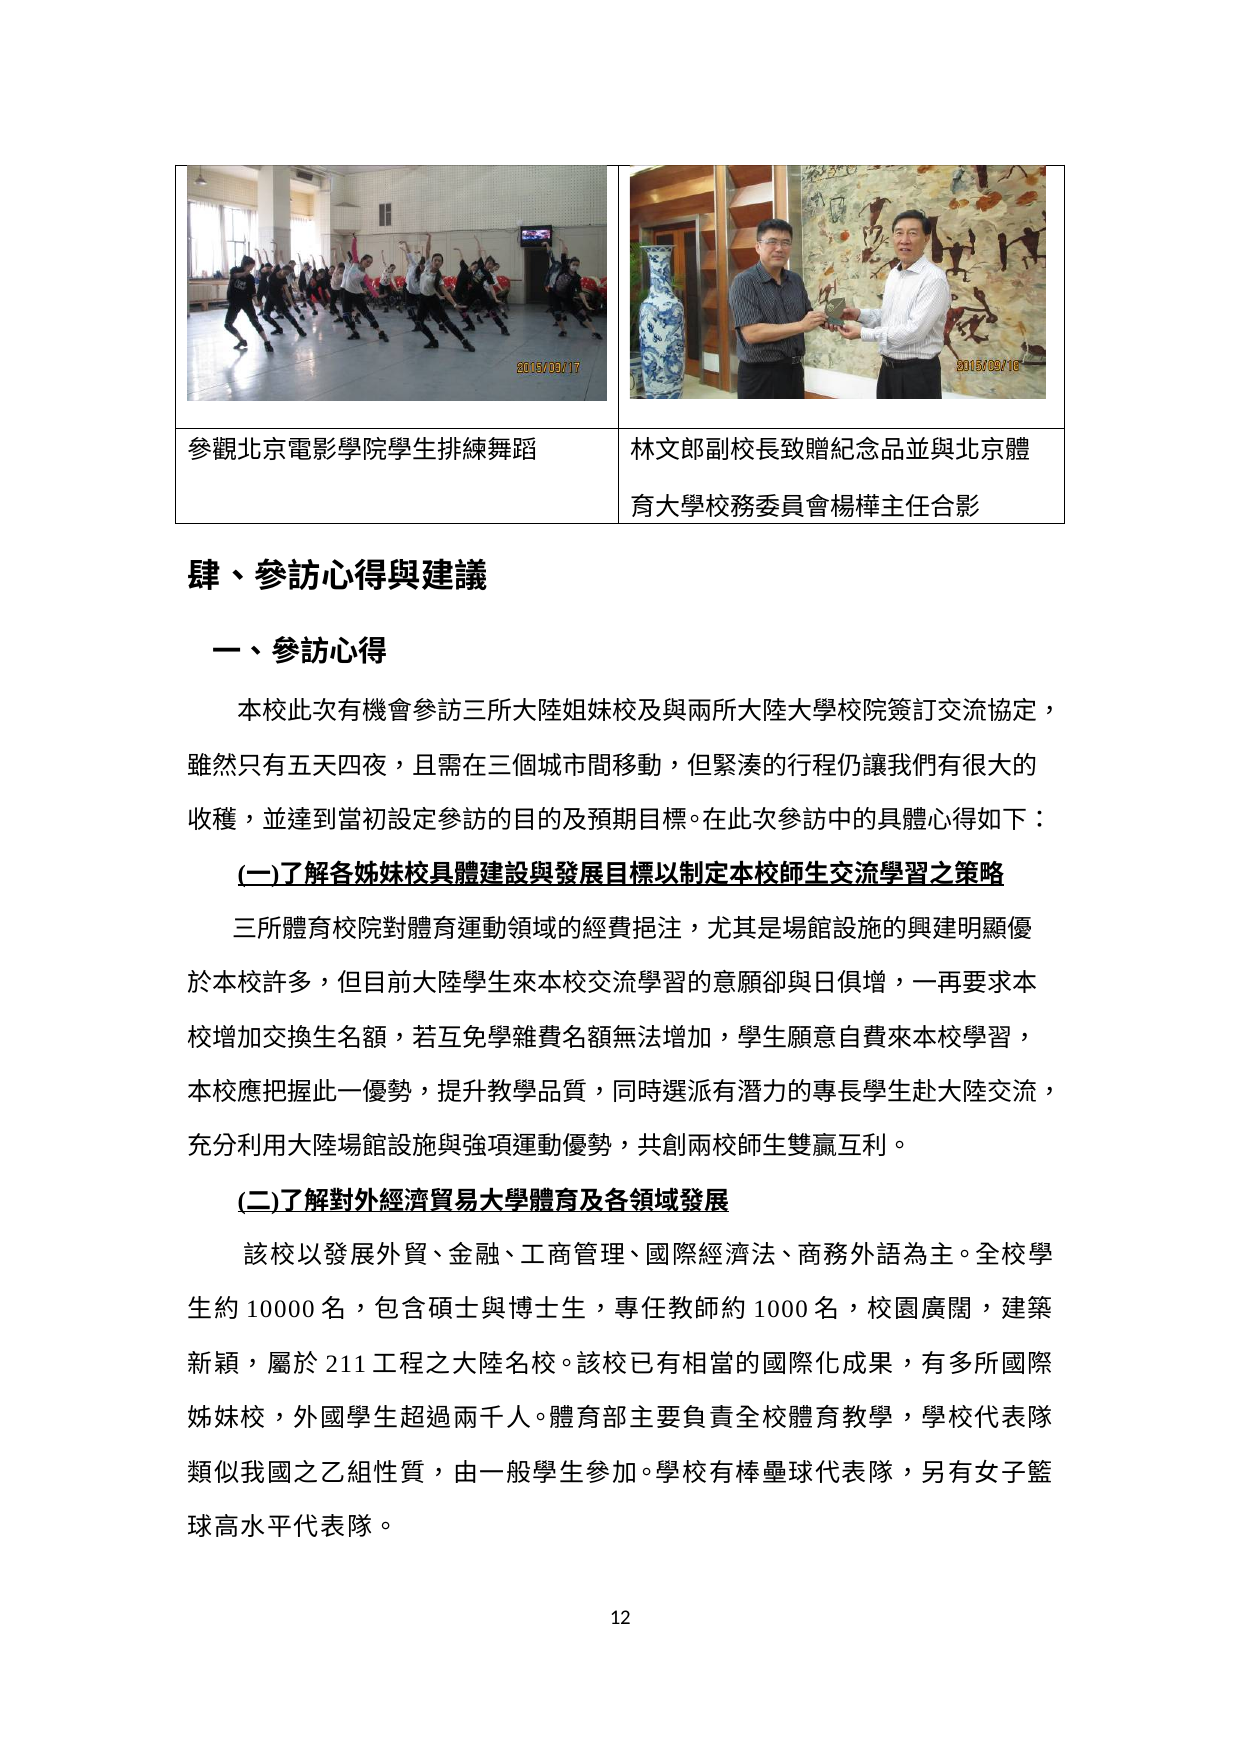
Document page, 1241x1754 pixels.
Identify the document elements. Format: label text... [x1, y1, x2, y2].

table_cell 林文郎副校長致贈紀念品並與北京體育大學校務委員會楊樺主任合影 [619, 429, 1064, 523]
table_cell [176, 166, 618, 428]
picture [187, 165, 607, 401]
text 本校此次有機會參訪三所大陸姐妹校及與兩所大陸大學校院簽訂交流協定，雖然只有五天四夜，且需在三個城市間移動，但緊湊的行程仍讓我們有很大的收穫，並達到當初設定參訪的目的及預期目標。在此次參訪中的具體心得如下： [187, 691, 1053, 836]
text 該校以發展外貿、金融、工商管理、國際經濟法、商務外語為主。全校學生約10000名，包含碩士與博士生，專任教師約1000名，校園廣闊，建築新穎，屬於211工程之大陸名校。該校已有相當的國際化成果，有多所國際姊妹校，外國學生超過兩千人。體育部主要負責全校體育教學，學校代表隊類似我國之乙組性質，由一般學生參加。學校有棒壘球代表隊，另有女子籃球高水平代表隊。 [187, 1234, 1053, 1543]
table_cell [619, 166, 1064, 428]
subtitle 肆、參訪心得與建議 [187, 549, 1053, 597]
text (二)了解對外經濟貿易大學體育及各領域發展 [237, 1180, 1053, 1216]
text (一)了解各姊妹校具體建設與發展目標以制定本校師生交流學習之策略 [237, 854, 1053, 890]
subtitle 一、參訪心得 [212, 627, 1053, 670]
text 三所體育校院對體育運動領域的經費挹注，尤其是場館設施的興建明顯優於本校許多，但目前大陸學生來本校交流學習的意願卻與日俱增，一再要求本校增加交換生名額，若互免學雜費名額無法增加，學生願意自費來本校學習，本校應把握此一優勢，提升教學品質，同時選派有潛力的專長學生赴大陸交流，充分利用大陸場館設施與強項運動優勢，共創兩校師生雙贏互利。 [187, 908, 1053, 1162]
picture [629, 165, 1046, 399]
table_cell 參觀北京電影學院學生排練舞蹈 [176, 429, 618, 523]
